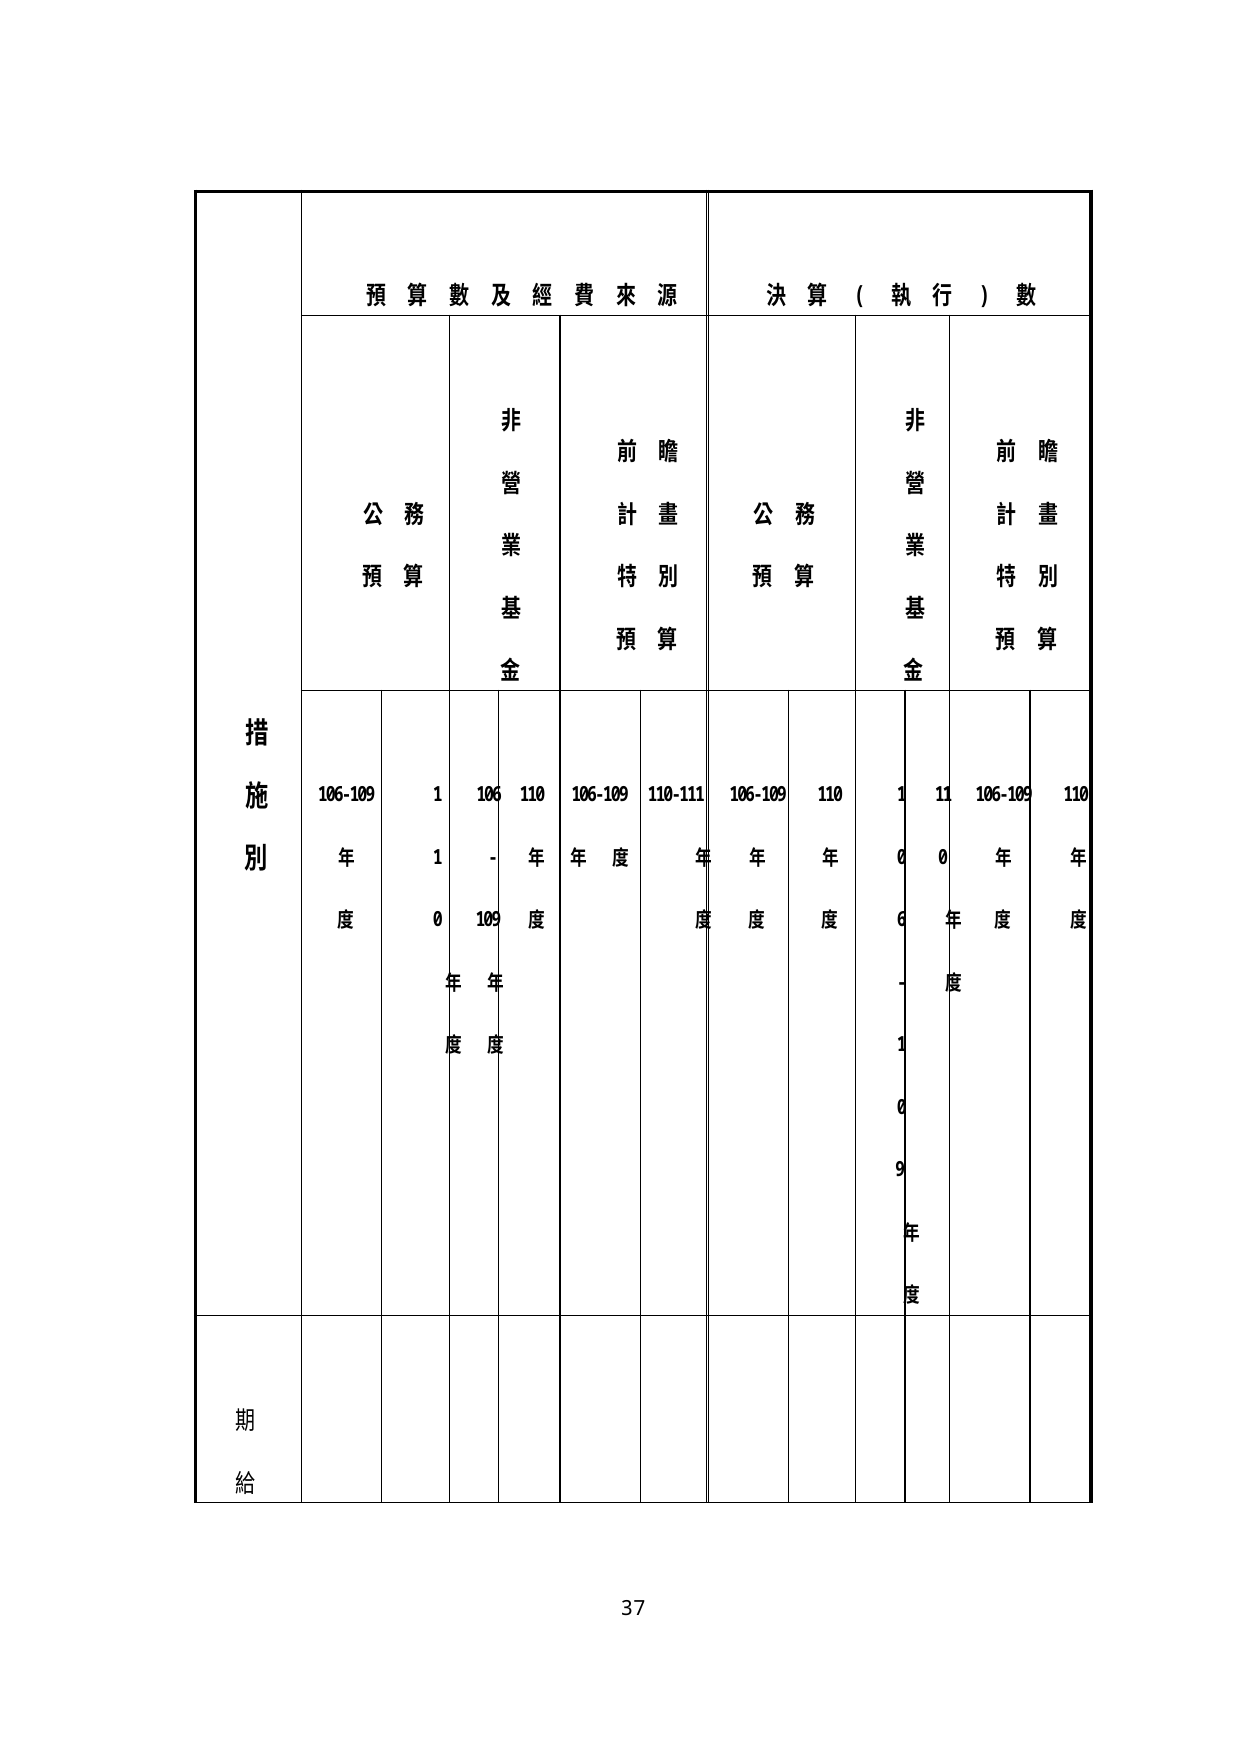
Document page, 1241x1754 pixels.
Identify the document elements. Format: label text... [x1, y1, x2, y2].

table_cell [789, 1316, 855, 1502]
table_cell [1031, 1316, 1089, 1502]
table_cell 110 年度 [499, 691, 559, 1314]
table_cell [641, 1316, 706, 1502]
table_cell [950, 1316, 1029, 1502]
table_cell 非營業基金 [450, 316, 559, 689]
table_cell 110 年度 [789, 691, 855, 1314]
table_cell 前瞻計畫特別預算 [561, 316, 706, 689]
table_cell 106-109 年度 [302, 691, 381, 1314]
table_cell [561, 1316, 640, 1502]
table_cell [856, 1316, 904, 1502]
table_cell 非營業基金 [856, 316, 949, 689]
table_cell 110 年度 [906, 691, 949, 1314]
table_cell [709, 1316, 788, 1502]
table_header 措施別 [197, 193, 301, 1314]
table_cell 106-109 年度 [950, 691, 1029, 1314]
table_header 決算(執行)數 [709, 193, 1089, 314]
table_header 預算數及經費來源 [302, 193, 706, 314]
table_cell 106-109 年度 [450, 691, 498, 1314]
table_cell 110-111 年度 [641, 691, 706, 1314]
table_cell 公務預算 [302, 316, 449, 689]
table_cell [450, 1316, 498, 1502]
table_cell 期給 [197, 1316, 301, 1502]
table_cell 106-109 年度 [561, 691, 640, 1314]
table_cell 106-109 年度 [709, 691, 788, 1314]
table_cell 110 年度 [382, 691, 449, 1314]
table_cell [499, 1316, 559, 1502]
table_cell [302, 1316, 381, 1502]
table_cell 前瞻計畫特別預算 [950, 316, 1089, 689]
table_cell 110 年度 [1031, 691, 1089, 1314]
table_cell 公務預算 [709, 316, 855, 689]
table_cell 106-109 年度 [856, 691, 904, 1314]
table_cell [382, 1316, 449, 1502]
table_cell [906, 1316, 949, 1502]
